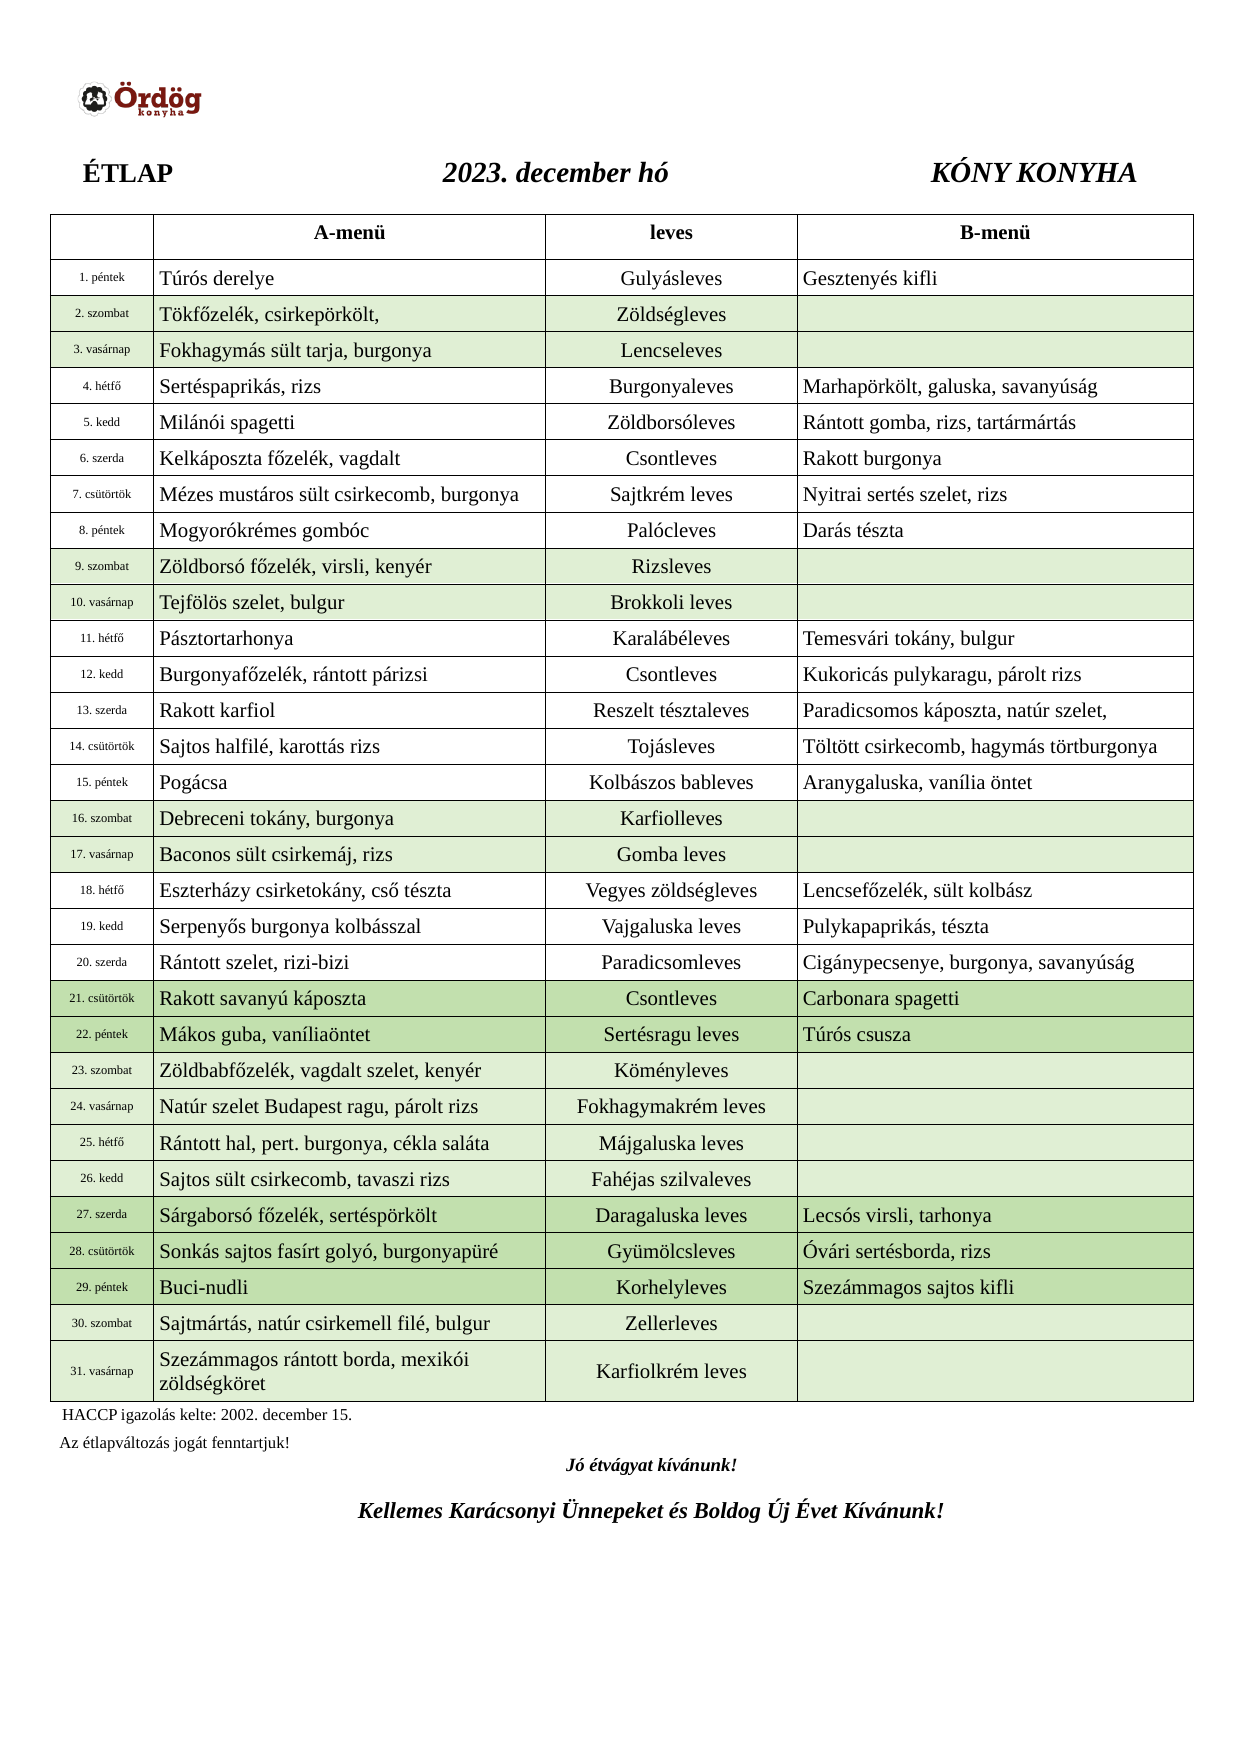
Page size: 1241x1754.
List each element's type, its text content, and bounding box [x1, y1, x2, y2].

table_cell Burgonyaleves [546, 368, 797, 403]
table_cell Karfiolkrém leves [546, 1341, 797, 1401]
table_header A-menü [154, 215, 545, 259]
table_cell Szezámmagos rántott borda, mexikói zöldségköret [154, 1341, 545, 1401]
table_cell Zellerleves [546, 1305, 797, 1340]
table_cell Temesvári tokány, bulgur [798, 621, 1193, 656]
table_cell 6. szerda [51, 440, 153, 475]
table_cell Darás tészta [798, 513, 1193, 547]
table_cell Szezámmagos sajtos kifli [798, 1269, 1193, 1304]
text ÉTLAP 2023. december hó KÓNY KONYHA [83, 155, 1240, 189]
text Jó étvágyat kívánunk! [65, 1454, 1240, 1475]
table_cell 8. péntek [51, 513, 153, 547]
table_cell Gomba leves [546, 837, 797, 872]
table_cell Mogyorókrémes gombóc [154, 513, 545, 547]
table_cell Eszterházy csirketokány, cső tészta [154, 873, 545, 908]
table_cell Sertéspaprikás, rizs [154, 368, 545, 403]
table_cell Rizsleves [546, 549, 797, 583]
table_cell [798, 1341, 1193, 1401]
table_cell 15. péntek [51, 765, 153, 800]
text Kellemes Karácsonyi Ünnepeket és Boldog Új Évet Kívánunk! [65, 1497, 1240, 1523]
table_cell 22. péntek [51, 1017, 153, 1052]
table_cell Milánói spagetti [154, 404, 545, 439]
table_cell Májgaluska leves [546, 1125, 797, 1160]
table_cell 18. hétfő [51, 873, 153, 908]
table_cell Karfiolleves [546, 801, 797, 836]
table_cell [798, 837, 1193, 872]
table_cell Brokkoli leves [546, 585, 797, 619]
table_cell Nyitrai sertés szelet, rizs [798, 476, 1193, 511]
table_cell 3. vasárnap [51, 332, 153, 367]
table_cell Gesztenyés kifli [798, 260, 1193, 295]
table_cell Karalábéleves [546, 621, 797, 656]
table_cell [798, 1089, 1193, 1124]
table_cell Sárgaborsó főzelék, sertéspörkölt [154, 1197, 545, 1232]
table_cell 1. péntek [51, 260, 153, 295]
table_cell 27. szerda [51, 1197, 153, 1232]
table_cell Zöldségleves [546, 296, 797, 331]
picture [76, 80, 202, 119]
table_cell Vegyes zöldségleves [546, 873, 797, 908]
table_cell Cigánypecsenye, burgonya, savanyúság [798, 945, 1193, 980]
table_cell Palócleves [546, 513, 797, 547]
table_cell Paradicsomleves [546, 945, 797, 980]
table_header B-menü [798, 215, 1193, 259]
text Az étlapváltozás jogát fenntartjuk! [47, 1425, 1240, 1454]
table_cell Tejfölös szelet, bulgur [154, 585, 545, 619]
table_cell 23. szombat [51, 1053, 153, 1088]
table_cell Tojásleves [546, 729, 797, 764]
table_cell 4. hétfő [51, 368, 153, 403]
table_cell 9. szombat [51, 549, 153, 583]
table_cell Pulykapaprikás, tészta [798, 909, 1193, 944]
table_cell 30. szombat [51, 1305, 153, 1340]
table_cell [798, 332, 1193, 367]
table_cell Rántott hal, pert. burgonya, cékla saláta [154, 1125, 545, 1160]
table_cell 29. péntek [51, 1269, 153, 1304]
table_cell [798, 1305, 1193, 1340]
table_cell Paradicsomos káposzta, natúr szelet, [798, 693, 1193, 728]
table_cell Marhapörkölt, galuska, savanyúság [798, 368, 1193, 403]
table_cell Aranygaluska, vanília öntet [798, 765, 1193, 800]
table_cell Korhelyleves [546, 1269, 797, 1304]
table_cell Tökfőzelék, csirkepörkölt, [154, 296, 545, 331]
table_cell 17. vasárnap [51, 837, 153, 872]
table_cell 19. kedd [51, 909, 153, 944]
table_cell 5. kedd [51, 404, 153, 439]
table_cell Sertésragu leves [546, 1017, 797, 1052]
table_cell Túrós derelye [154, 260, 545, 295]
table_cell 21. csütörtök [51, 981, 153, 1016]
table_cell Gyümölcsleves [546, 1233, 797, 1268]
table_cell Köményleves [546, 1053, 797, 1088]
table_cell [798, 549, 1193, 583]
table_cell Csontleves [546, 440, 797, 475]
table_cell 24. vasárnap [51, 1089, 153, 1124]
table_cell Serpenyős burgonya kolbásszal [154, 909, 545, 944]
table_cell Fahéjas szilvaleves [546, 1161, 797, 1196]
table_cell Rántott szelet, rizi-bizi [154, 945, 545, 980]
table_cell Zöldborsó főzelék, virsli, kenyér [154, 549, 545, 583]
table_cell Mézes mustáros sült csirkecomb, burgonya [154, 476, 545, 511]
table_cell 14. csütörtök [51, 729, 153, 764]
table_header leves [546, 215, 797, 259]
table_cell 11. hétfő [51, 621, 153, 656]
table_cell Debreceni tokány, burgonya [154, 801, 545, 836]
table_cell Lecsós virsli, tarhonya [798, 1197, 1193, 1232]
table_cell Rakott karfiol [154, 693, 545, 728]
table_cell 10. vasárnap [51, 585, 153, 619]
table_cell Rakott burgonya [798, 440, 1193, 475]
table_cell 7. csütörtök [51, 476, 153, 511]
table_cell Zöldbabfőzelék, vagdalt szelet, kenyér [154, 1053, 545, 1088]
table_cell Rántott gomba, rizs, tartármártás [798, 404, 1193, 439]
table_cell 25. hétfő [51, 1125, 153, 1160]
table_cell 12. kedd [51, 657, 153, 692]
table_cell [798, 1161, 1193, 1196]
table_cell Baconos sült csirkemáj, rizs [154, 837, 545, 872]
text HACCP igazolás kelte: 2002. december 15. [47, 1401, 1240, 1425]
table_cell [798, 1125, 1193, 1160]
table_cell Fokhagymakrém leves [546, 1089, 797, 1124]
table_cell 16. szombat [51, 801, 153, 836]
table_cell Fokhagymás sült tarja, burgonya [154, 332, 545, 367]
table_cell Túrós csusza [798, 1017, 1193, 1052]
table_cell Natúr szelet Budapest ragu, párolt rizs [154, 1089, 545, 1124]
table_cell 2. szombat [51, 296, 153, 331]
table_cell [798, 801, 1193, 836]
table_cell Lencsefőzelék, sült kolbász [798, 873, 1193, 908]
table_cell Carbonara spagetti [798, 981, 1193, 1016]
table_cell Pásztortarhonya [154, 621, 545, 656]
table_cell 13. szerda [51, 693, 153, 728]
table_cell Rakott savanyú káposzta [154, 981, 545, 1016]
table_cell Mákos guba, vaníliaöntet [154, 1017, 545, 1052]
table_cell [798, 296, 1193, 331]
table_cell Óvári sertésborda, rizs [798, 1233, 1193, 1268]
table_cell Vajgaluska leves [546, 909, 797, 944]
table_cell Burgonyafőzelék, rántott párizsi [154, 657, 545, 692]
table_cell Sajtos sült csirkecomb, tavaszi rizs [154, 1161, 545, 1196]
table_cell 28. csütörtök [51, 1233, 153, 1268]
table_cell Sajtmártás, natúr csirkemell filé, bulgur [154, 1305, 545, 1340]
table_cell Daragaluska leves [546, 1197, 797, 1232]
table_cell Pogácsa [154, 765, 545, 800]
table_cell Zöldborsóleves [546, 404, 797, 439]
table_cell Csontleves [546, 657, 797, 692]
table_cell 31. vasárnap [51, 1341, 153, 1401]
table_cell Sajtos halfilé, karottás rizs [154, 729, 545, 764]
table_cell 26. kedd [51, 1161, 153, 1196]
table_cell Kukoricás pulykaragu, párolt rizs [798, 657, 1193, 692]
table_cell Sonkás sajtos fasírt golyó, burgonyapüré [154, 1233, 545, 1268]
table_cell Lencseleves [546, 332, 797, 367]
table_cell Kelkáposzta főzelék, vagdalt [154, 440, 545, 475]
table_header [51, 215, 153, 259]
table_cell Kolbászos bableves [546, 765, 797, 800]
table_cell Sajtkrém leves [546, 476, 797, 511]
table_cell Töltött csirkecomb, hagymás törtburgonya [798, 729, 1193, 764]
table_cell [798, 1053, 1193, 1088]
table_cell Reszelt tésztaleves [546, 693, 797, 728]
table_cell 20. szerda [51, 945, 153, 980]
table_cell Buci-nudli [154, 1269, 545, 1304]
table_cell [798, 585, 1193, 619]
table_cell Gulyásleves [546, 260, 797, 295]
table_cell Csontleves [546, 981, 797, 1016]
